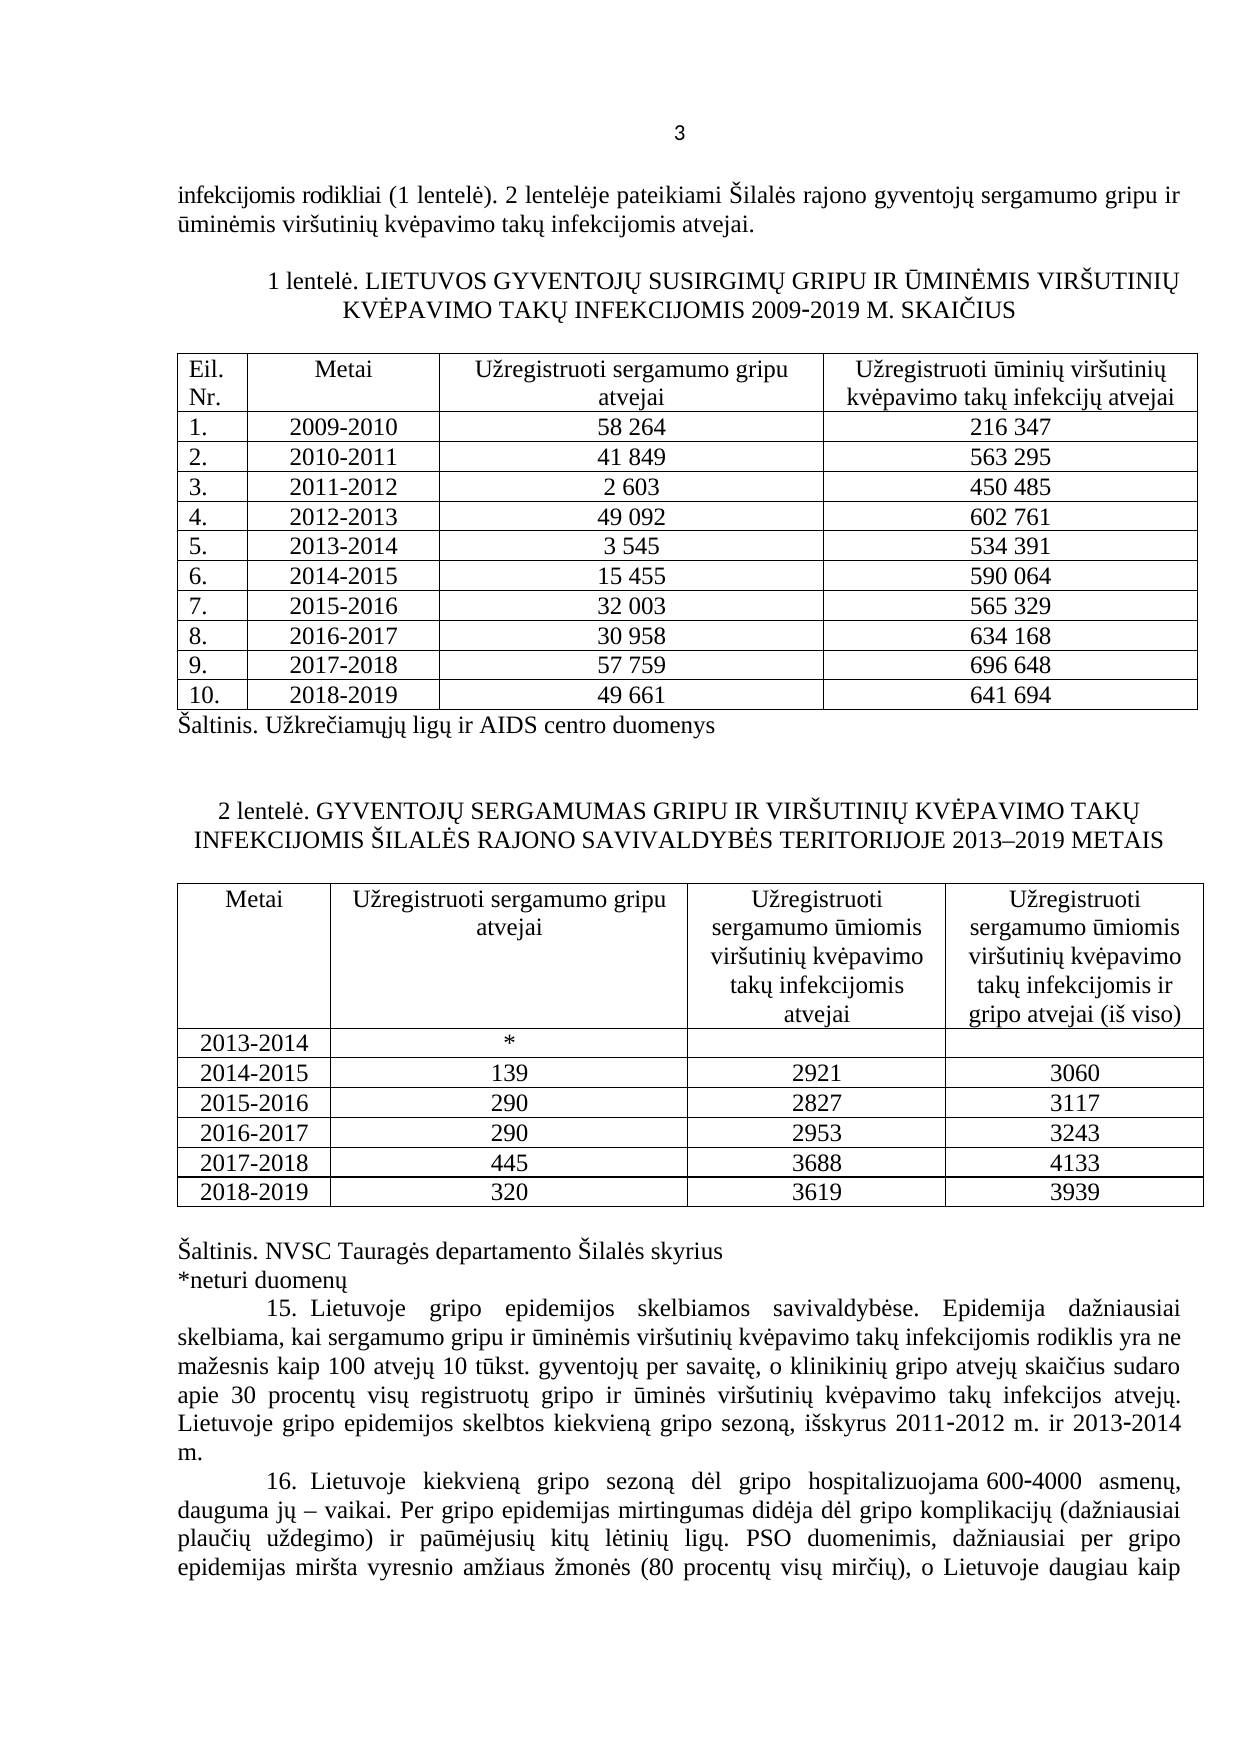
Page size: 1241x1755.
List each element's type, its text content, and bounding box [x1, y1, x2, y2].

table_cell [688, 1029, 945, 1057]
table_cell 9. [178, 651, 247, 679]
table_cell 30 958 [440, 621, 823, 649]
table_cell 450 485 [824, 472, 1197, 501]
table_header Užregistruoti ūminių viršutinių kvėpavimo takų infekcijų atvejai [824, 354, 1197, 411]
table_cell 534 391 [824, 531, 1197, 560]
table_cell 2016-2017 [178, 1118, 330, 1147]
table_cell 57 759 [440, 651, 823, 679]
table_cell 2012-2013 [248, 502, 439, 530]
table_cell 2017-2018 [248, 651, 439, 679]
table_cell 2009-2010 [248, 412, 439, 441]
table_header Užregistruoti sergamumo ūmiomis viršutinių kvėpavimo takų infekcijomis ir gripo atvejai (iš viso) [946, 884, 1203, 1027]
table_cell [946, 1029, 1203, 1057]
table_cell 320 [331, 1178, 687, 1206]
text 1 lentelė. LIETUVOS GYVENTOJŲ SUSIRGIMŲ GRIPU IR ŪMINĖMIS VIRŠUTINIŲ KVĖPAVIMO TAKŲ INFEKCIJOMIS 20092019 M. SKAIČIUS [177, 266, 1181, 324]
table_cell 4133 [946, 1148, 1203, 1176]
table_cell 290 [331, 1118, 687, 1147]
table_cell 8. [178, 621, 247, 649]
table_cell 2015-2016 [178, 1088, 330, 1117]
table_cell 2010-2011 [248, 442, 439, 471]
table_cell 563 295 [824, 442, 1197, 471]
table_header Metai [248, 354, 439, 411]
table_cell 139 [331, 1058, 687, 1087]
table_cell 41 849 [440, 442, 823, 471]
table_cell 216 347 [824, 412, 1197, 441]
table_cell 5. [178, 531, 247, 560]
text 16. Lietuvoje kiekvieną gripo sezoną dėl gripo hospitalizuojama 6004000 asmenų, dauguma jų – vaikai. Per gripo epidemijas mirtingumas didėja dėl gripo komplikacijų (dažniausiai plaučių uždegimo) ir paūmėjusių kitų lėtinių ligų. PSO duomenimis, dažniausiai per gripo epidemijas miršta vyresnio amžiaus žmonės (80 procentų visų mirčių), o Lietuvoje daugiau kaip [177, 1466, 1181, 1581]
table_cell 10. [178, 680, 247, 709]
table_cell 565 329 [824, 591, 1197, 620]
table_header Metai [178, 884, 330, 1027]
table_cell 3619 [688, 1178, 945, 1206]
table_header Užregistruoti sergamumo gripu atvejai [331, 884, 687, 1027]
table_cell 6. [178, 561, 247, 590]
table_cell 1. [178, 412, 247, 441]
table_cell 32 003 [440, 591, 823, 620]
table_cell 3 545 [440, 531, 823, 560]
table_cell 2014-2015 [178, 1058, 330, 1087]
text 15. Lietuvoje gripo epidemijos skelbiamos savivaldybėse. Epidemija dažniausiai skelbiama, kai sergamumo gripu ir ūminėmis viršutinių kvėpavimo takų infekcijomis rodiklis yra ne mažesnis kaip 100 atvejų 10 tūkst. gyventojų per savaitę, o klinikinių gripo atvejų skaičius sudaro apie 30 procentų visų registruotų gripo ir ūminės viršutinių kvėpavimo takų infekcijos atvejų. Lietuvoje gripo epidemijos skelbtos kiekvieną gripo sezoną, išskyrus 20112012 m. ir 20132014 m. [177, 1293, 1181, 1466]
table_cell 2953 [688, 1118, 945, 1147]
table_cell 3243 [946, 1118, 1203, 1147]
table_header Užregistruoti sergamumo ūmiomis viršutinių kvėpavimo takų infekcijomis atvejai [688, 884, 945, 1027]
table_cell 290 [331, 1088, 687, 1117]
table_cell 2013-2014 [178, 1029, 330, 1057]
table_cell 2015-2016 [248, 591, 439, 620]
table_cell 7. [178, 591, 247, 620]
table_cell 590 064 [824, 561, 1197, 590]
table_cell 4. [178, 502, 247, 530]
table_cell 3117 [946, 1088, 1203, 1117]
table_header Užregistruoti sergamumo gripu atvejai [440, 354, 823, 411]
table_cell 696 648 [824, 651, 1197, 679]
table_cell 2018-2019 [248, 680, 439, 709]
table_cell 3060 [946, 1058, 1203, 1087]
table_cell 641 694 [824, 680, 1197, 709]
text Šaltinis. NVSC Tauragės departamento Šilalės skyrius [177, 1236, 1181, 1265]
table_cell 2014-2015 [248, 561, 439, 590]
table_cell 2921 [688, 1058, 945, 1087]
table_cell 3. [178, 472, 247, 501]
table_cell * [331, 1029, 687, 1057]
table_cell 3939 [946, 1178, 1203, 1206]
text *neturi duomenų [177, 1265, 1181, 1293]
table_cell 2017-2018 [178, 1148, 330, 1176]
table_cell 634 168 [824, 621, 1197, 649]
table_cell 49 661 [440, 680, 823, 709]
table_cell 49 092 [440, 502, 823, 530]
table_cell 602 761 [824, 502, 1197, 530]
table_cell 2016-2017 [248, 621, 439, 649]
table_cell 2 603 [440, 472, 823, 501]
table_header Eil. Nr. [178, 354, 247, 411]
table_cell 445 [331, 1148, 687, 1176]
text Šaltinis. Užkrečiamųjų ligų ir AIDS centro duomenys [177, 710, 1181, 739]
table_cell 2. [178, 442, 247, 471]
text 2 lentelė. GYVENTOJŲ SERGAMUMAS GRIPU IR VIRŠUTINIŲ KVĖPAVIMO TAKŲ INFEKCIJOMIS ŠILALĖS RAJONO SAVIVALDYBĖS TERITORIJOJE 2013–2019 METAIS [177, 796, 1181, 854]
text infekcijomis rodikliai (1 lentelė). 2 lentelėje pateikiami Šilalės rajono gyventojų sergamumo gripu ir ūminėmis viršutinių kvėpavimo takų infekcijomis atvejai. [177, 180, 1181, 238]
table_cell 2018-2019 [178, 1178, 330, 1206]
table_cell 58 264 [440, 412, 823, 441]
table_cell 2827 [688, 1088, 945, 1117]
table_cell 15 455 [440, 561, 823, 590]
table_cell 3688 [688, 1148, 945, 1176]
table_cell 2011-2012 [248, 472, 439, 501]
table_cell 2013-2014 [248, 531, 439, 560]
